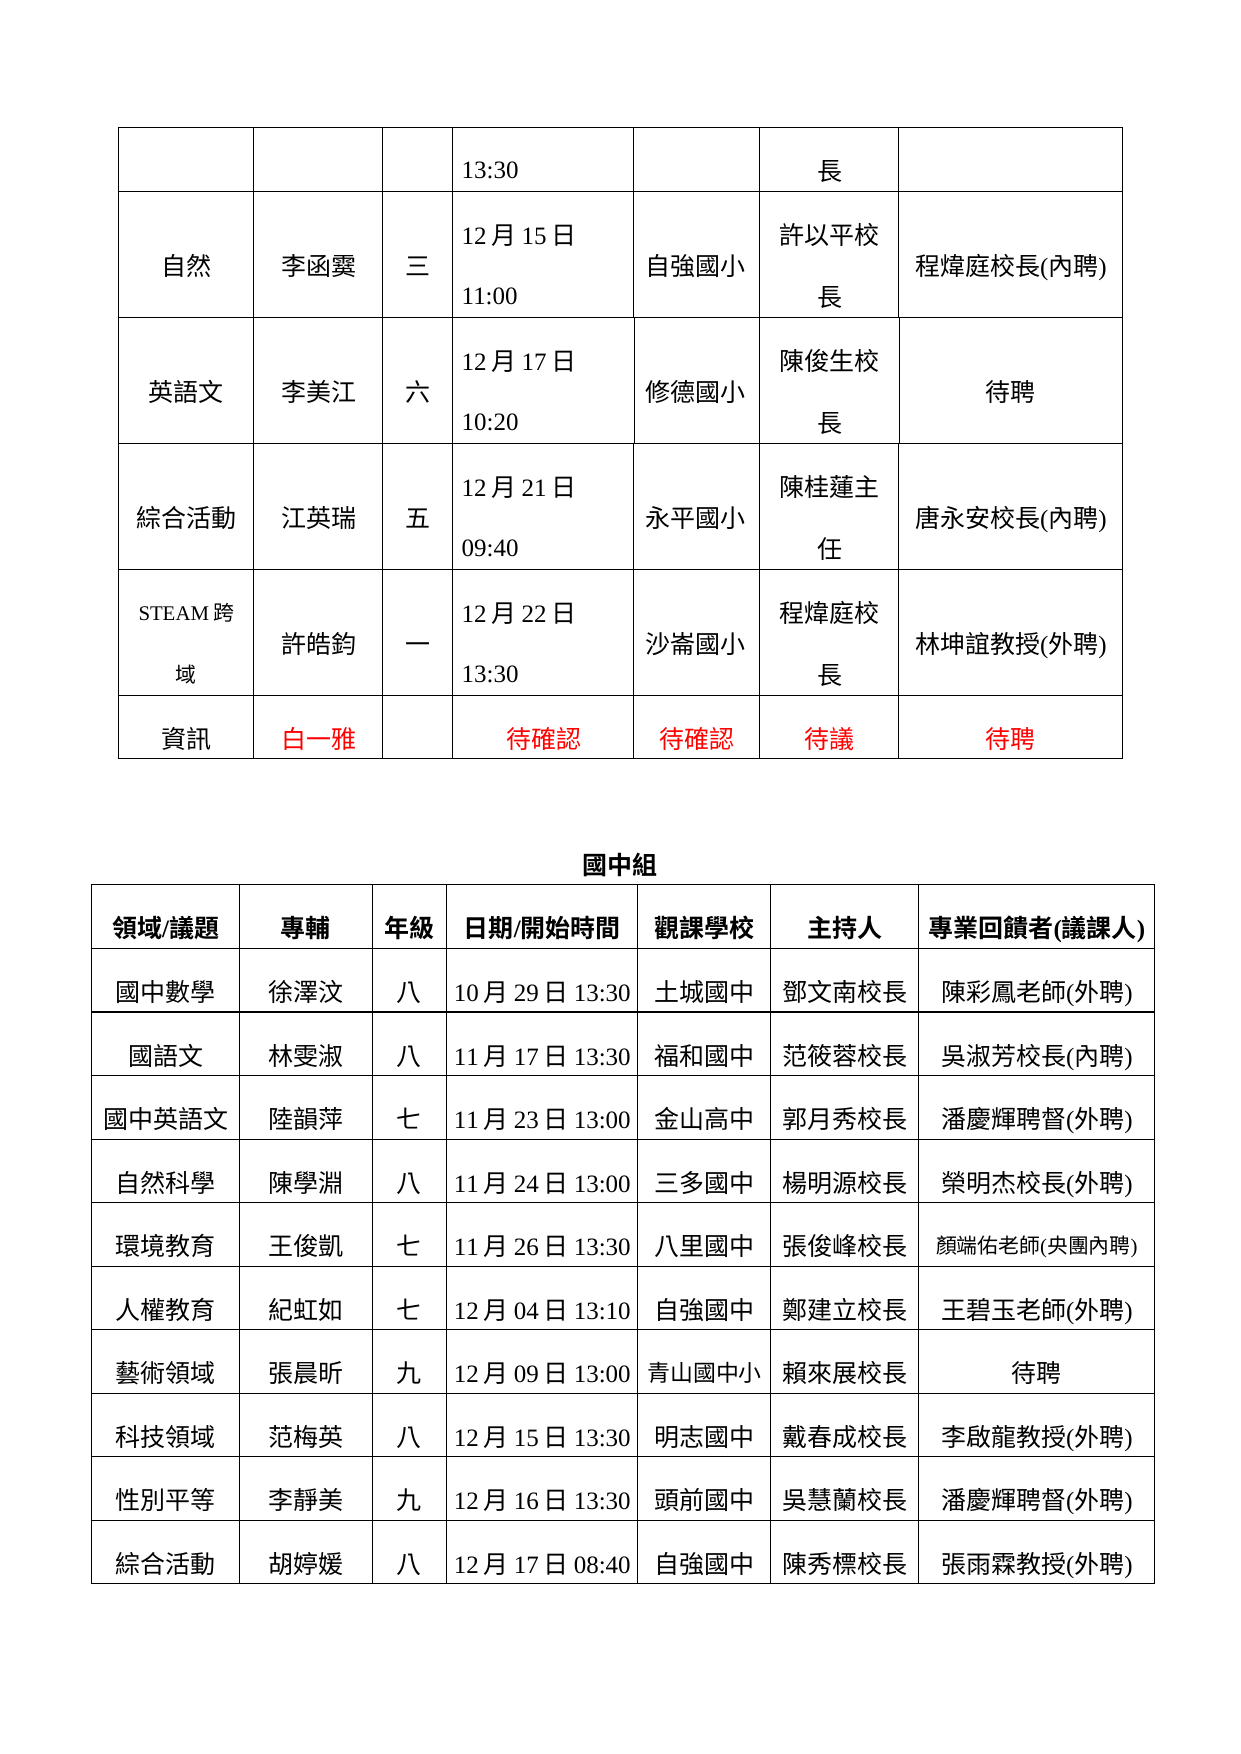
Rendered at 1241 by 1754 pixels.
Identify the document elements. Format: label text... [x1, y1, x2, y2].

table_cell [254, 128, 382, 191]
table_cell 國中英語文 [92, 1076, 239, 1138]
table_cell 李靜美 [240, 1457, 372, 1520]
table_cell [899, 128, 1122, 191]
table_cell STEAM跨域 [119, 570, 253, 695]
table_cell 國中數學 [92, 949, 239, 1011]
table_cell 林雯淑 [240, 1013, 372, 1075]
table_cell 11月26日13:30 [447, 1203, 637, 1266]
table_cell 性別平等 [92, 1457, 239, 1520]
table_cell 八 [373, 1521, 446, 1583]
table_cell 12月15日13:30 [447, 1394, 637, 1456]
table_cell 綜合活動 [119, 444, 253, 569]
table_cell 賴來展校長 [771, 1330, 918, 1393]
table_cell 江英瑞 [254, 444, 382, 569]
table_cell 一 [383, 570, 452, 695]
table_cell 12月17日08:40 [447, 1521, 637, 1583]
table_cell 五 [383, 444, 452, 569]
table_cell 12月09日13:00 [447, 1330, 637, 1393]
table_cell 待確認 [634, 696, 759, 758]
table_cell 待確認 [453, 696, 633, 758]
table_cell 明志國中 [638, 1394, 770, 1456]
table_header 年級 [373, 885, 446, 948]
table_cell 11月23日13:00 [447, 1076, 637, 1138]
table_cell 八里國中 [638, 1203, 770, 1266]
table_cell 待聘 [900, 318, 1122, 443]
table_cell 12月16日13:30 [447, 1457, 637, 1520]
table_cell 陳桂蓮主任 [760, 444, 898, 569]
table_cell 唐永安校長(內聘) [899, 444, 1122, 569]
table_cell 李啟龍教授(外聘) [919, 1394, 1154, 1456]
table_cell 徐澤汶 [240, 949, 372, 1011]
table_header 領域/議題 [92, 885, 239, 948]
table_cell 七 [373, 1267, 446, 1329]
table_cell 范筱蓉校長 [771, 1013, 918, 1075]
table_cell 陳彩鳳老師(外聘) [919, 949, 1154, 1011]
table_cell 11月17日13:30 [447, 1013, 637, 1075]
table_cell 八 [373, 1013, 446, 1075]
table_cell 待聘 [899, 696, 1122, 758]
table_cell 福和國中 [638, 1013, 770, 1075]
table_cell 鄭建立校長 [771, 1267, 918, 1329]
table_cell 吳淑芳校長(內聘) [919, 1013, 1154, 1075]
table_cell 許以平校長 [760, 192, 898, 317]
text 國中組 [118, 822, 1122, 884]
table_cell 楊明源校長 [771, 1140, 918, 1202]
table_cell 自強國小 [634, 192, 759, 317]
table_cell 七 [373, 1076, 446, 1138]
table_cell 人權教育 [92, 1267, 239, 1329]
table_cell 李函霙 [254, 192, 382, 317]
table_cell 九 [373, 1457, 446, 1520]
table_header 專輔 [240, 885, 372, 948]
table_header 專業回饋者(議課人) [919, 885, 1154, 948]
table_cell 吳慧蘭校長 [771, 1457, 918, 1520]
table_cell 英語文 [119, 318, 253, 443]
table_cell 王俊凱 [240, 1203, 372, 1266]
table_cell 三多國中 [638, 1140, 770, 1202]
table_header 主持人 [771, 885, 918, 948]
table_cell 榮明杰校長(外聘) [919, 1140, 1154, 1202]
table_cell 胡婷媛 [240, 1521, 372, 1583]
table_cell 10月29日13:30 [447, 949, 637, 1011]
table_cell 紀虹如 [240, 1267, 372, 1329]
table_cell 范梅英 [240, 1394, 372, 1456]
table_cell 許皓鈞 [254, 570, 382, 695]
table_cell 白一雅 [254, 696, 382, 758]
table_cell 12月17日10:20 [453, 318, 634, 443]
table_cell 環境教育 [92, 1203, 239, 1266]
table_cell 鄧文南校長 [771, 949, 918, 1011]
table_cell 陳學淵 [240, 1140, 372, 1202]
table_cell 自強國中 [638, 1521, 770, 1583]
table_cell 戴春成校長 [771, 1394, 918, 1456]
table_cell 12月21日09:40 [453, 444, 633, 569]
table_cell 陳秀標校長 [771, 1521, 918, 1583]
table_cell 六 [383, 318, 452, 443]
table_cell 永平國小 [634, 444, 759, 569]
table_cell 李美江 [254, 318, 382, 443]
table_cell 七 [373, 1203, 446, 1266]
table_cell 八 [373, 1394, 446, 1456]
table_cell 陳俊生校長 [760, 318, 899, 443]
table_cell 待聘 [919, 1330, 1154, 1393]
table_cell 科技領域 [92, 1394, 239, 1456]
table_cell 張俊峰校長 [771, 1203, 918, 1266]
table_cell [383, 696, 452, 758]
table_cell 潘慶輝聘督(外聘) [919, 1457, 1154, 1520]
table_cell 12月15日11:00 [453, 192, 633, 317]
table_cell 12月22日13:30 [453, 570, 633, 695]
table_cell 長 [760, 128, 898, 191]
table_cell 待議 [760, 696, 898, 758]
table_cell 藝術領域 [92, 1330, 239, 1393]
table_cell 三 [383, 192, 452, 317]
table_header 日期/開始時間 [447, 885, 637, 948]
table_header 觀課學校 [638, 885, 770, 948]
table_cell [119, 128, 253, 191]
table_cell 13:30 [453, 128, 633, 191]
table_cell [634, 128, 759, 191]
table_cell 12月04日13:10 [447, 1267, 637, 1329]
table_cell 程煒庭校長 [760, 570, 898, 695]
table_cell 國語文 [92, 1013, 239, 1075]
table_cell 郭月秀校長 [771, 1076, 918, 1138]
table_cell 程煒庭校長(內聘) [899, 192, 1122, 317]
table_cell 自然 [119, 192, 253, 317]
table_cell [383, 128, 452, 191]
table_cell 八 [373, 1140, 446, 1202]
table_cell 青山國中小 [638, 1330, 770, 1393]
table_cell 張雨霖教授(外聘) [919, 1521, 1154, 1583]
table_cell 陸韻萍 [240, 1076, 372, 1138]
table_cell 土城國中 [638, 949, 770, 1011]
table_cell 張晨昕 [240, 1330, 372, 1393]
table_cell 自強國中 [638, 1267, 770, 1329]
table_cell 金山高中 [638, 1076, 770, 1138]
table_cell 綜合活動 [92, 1521, 239, 1583]
table_cell 潘慶輝聘督(外聘) [919, 1076, 1154, 1138]
table_cell 自然科學 [92, 1140, 239, 1202]
table_cell 顏端佑老師(央團內聘) [919, 1203, 1154, 1266]
table_cell 資訊 [119, 696, 253, 758]
table_cell 11月24日13:00 [447, 1140, 637, 1202]
table_cell 王碧玉老師(外聘) [919, 1267, 1154, 1329]
table_cell 修德國小 [635, 318, 759, 443]
table_cell 九 [373, 1330, 446, 1393]
table_cell 頭前國中 [638, 1457, 770, 1520]
table_cell 沙崙國小 [634, 570, 759, 695]
table_cell 八 [373, 949, 446, 1011]
table_cell 林坤誼教授(外聘) [899, 570, 1122, 695]
